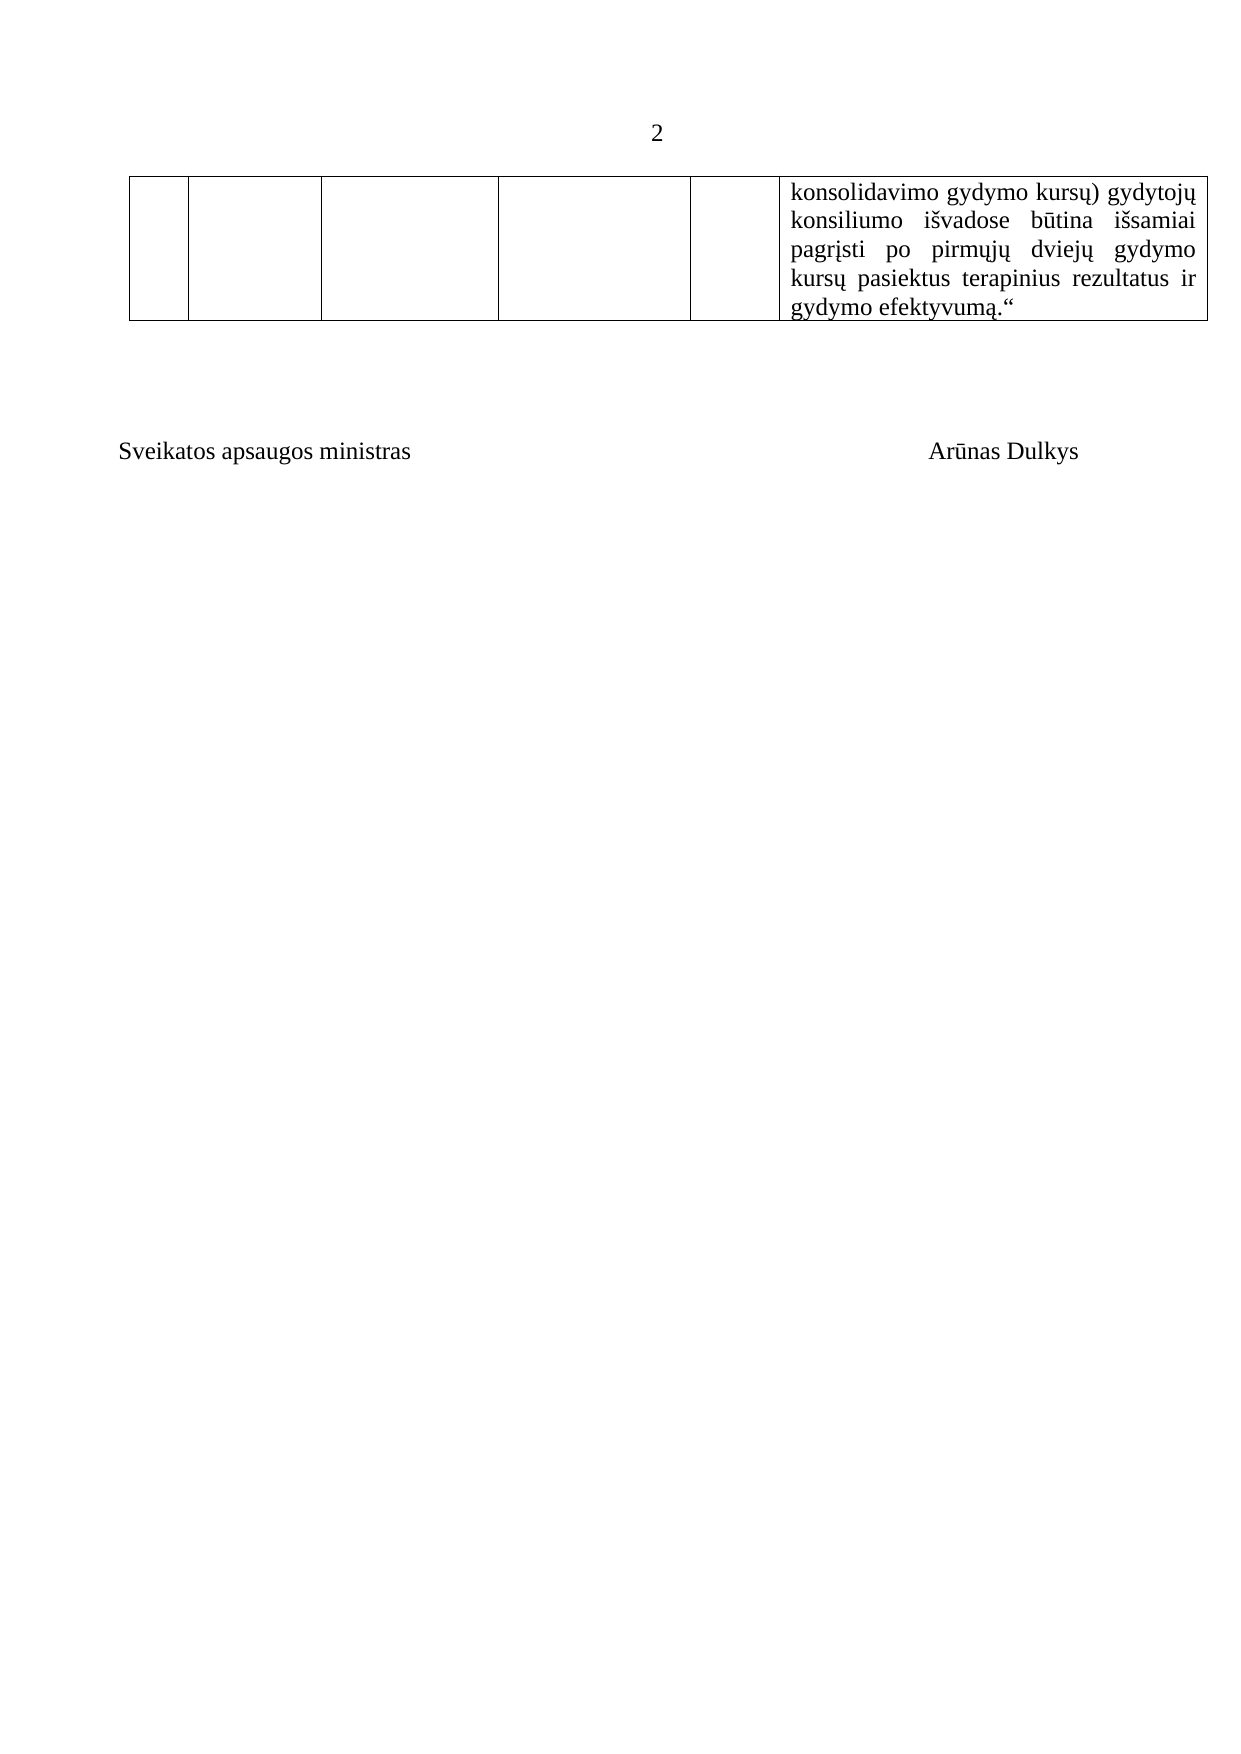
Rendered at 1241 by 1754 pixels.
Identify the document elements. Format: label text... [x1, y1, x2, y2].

table_header [130, 177, 188, 320]
table_header [499, 177, 690, 320]
table_header [691, 177, 779, 320]
table_header [189, 177, 321, 320]
table_header [322, 177, 498, 320]
text Sveikatos apsaugos ministras Arūnas Dulkys [118, 436, 1196, 465]
table_header konsolidavimo gydymo kursų) gydytojų konsiliumo išvadose būtina išsamiai pagrįsti po pirmųjų dviejų gydymo kursų pasiektus terapinius rezultatus ir gydymo efektyvumą.“ [780, 177, 1207, 320]
